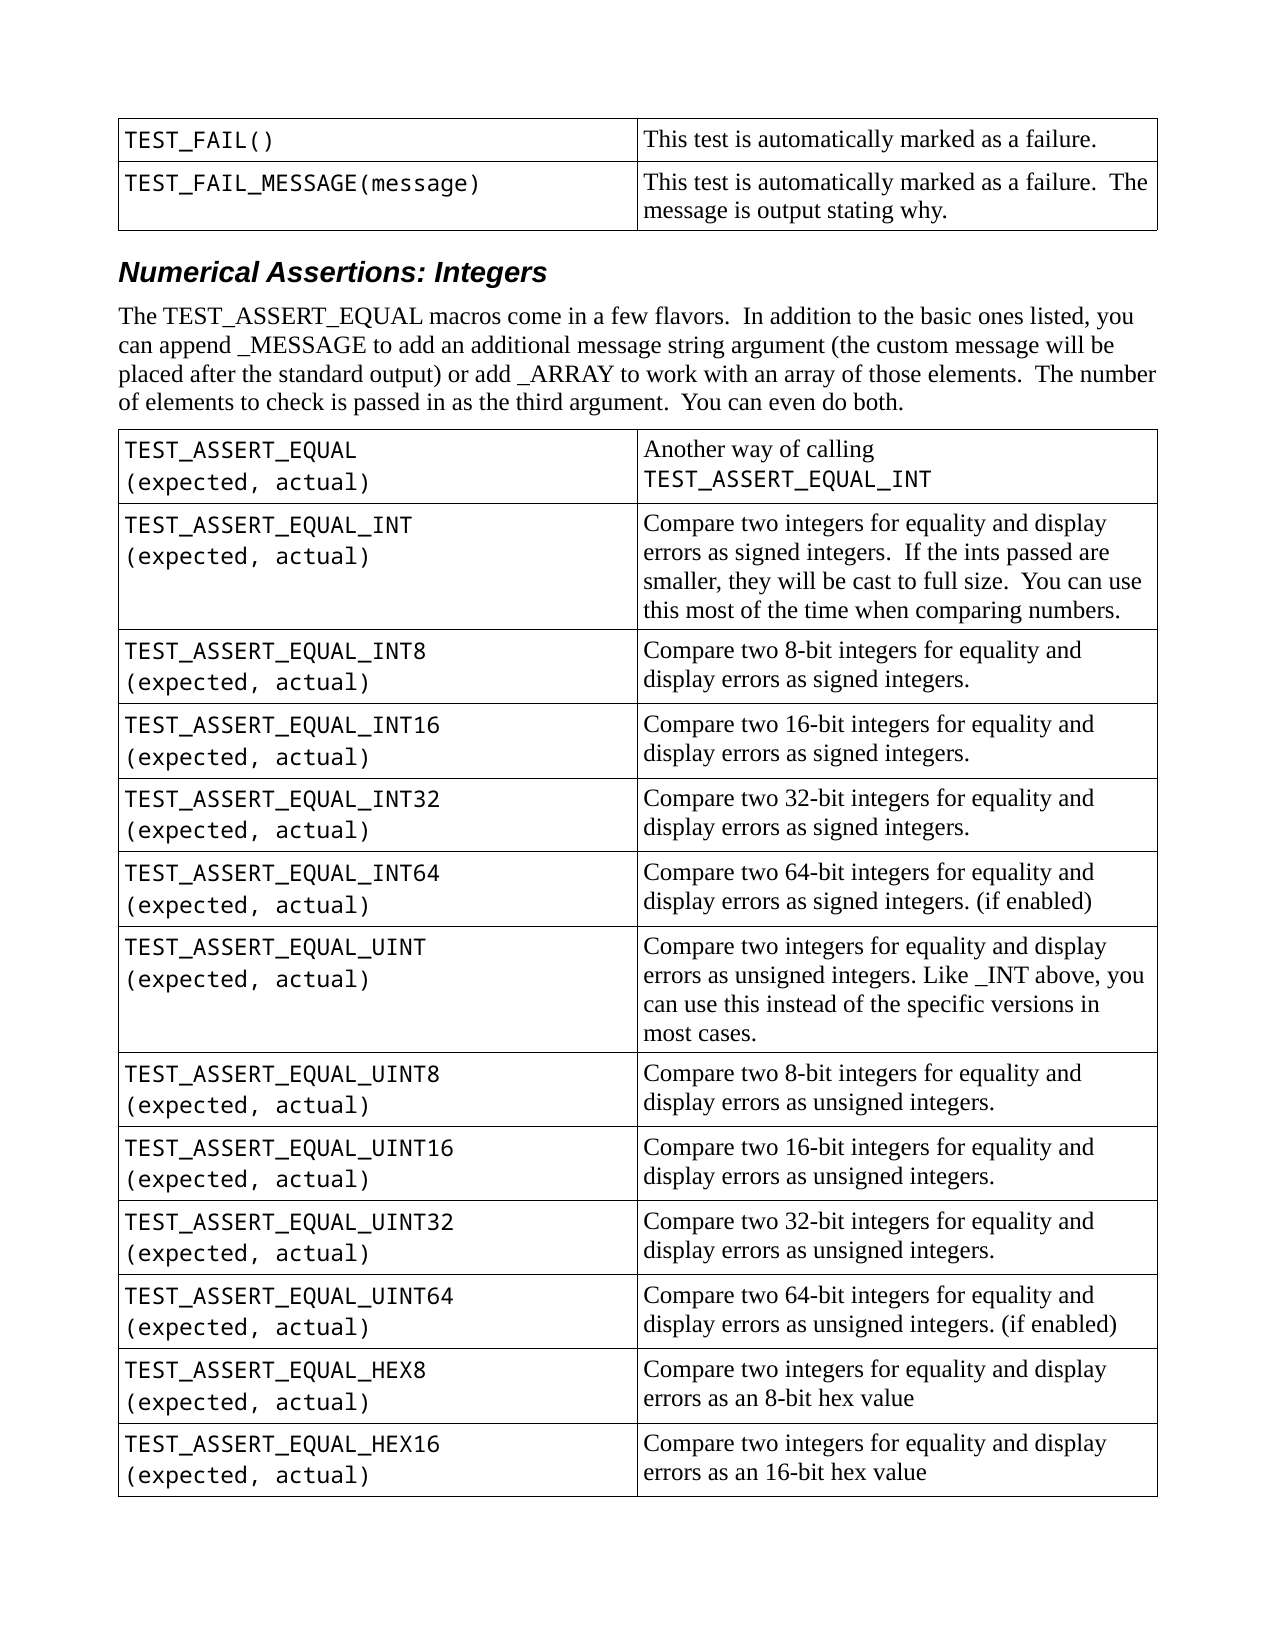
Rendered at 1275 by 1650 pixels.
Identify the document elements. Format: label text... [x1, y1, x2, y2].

table_cell Compare two 32-bit integers for equality and display errors as unsigned integers. [638, 1201, 1157, 1274]
table_cell Compare two 16-bit integers for equality and display errors as unsigned integers. [638, 1127, 1157, 1200]
table_cell Compare two integers for equality and display errors as an 16-bit hex value [638, 1424, 1157, 1496]
table_cell TEST_ASSERT_EQUAL_INT64 (expected, actual) [119, 852, 637, 926]
table_cell TEST_ASSERT_EQUAL_INT32 (expected, actual) [119, 779, 637, 851]
table_cell TEST_FAIL() [119, 119, 637, 161]
table_cell TEST_ASSERT_EQUAL_UINT8 (expected, actual) [119, 1053, 637, 1126]
table_cell Compare two 64-bit integers for equality and display errors as signed integers. (if enabled) [638, 852, 1157, 926]
table_cell TEST_ASSERT_EQUAL_INT16 (expected, actual) [119, 704, 637, 777]
table_cell Compare two 16-bit integers for equality and display errors as signed integers. [638, 704, 1157, 777]
table_cell TEST_ASSERT_EQUAL_HEX16 (expected, actual) [119, 1424, 637, 1496]
table_header Another way of calling TEST_ASSERT_EQUAL_INT [638, 430, 1157, 503]
table_cell This test is automatically marked as a failure. [638, 119, 1157, 161]
table_cell TEST_ASSERT_EQUAL_UINT64 (expected, actual) [119, 1275, 637, 1348]
text The TEST_ASSERT_EQUAL macros come in a few flavors. In addition to the basic ones listed, you can append _MESSAGE to add an additional message string argument (the custom message will be placed after the standard output) or add _ARRAY to work with an array of those elements. The number of elements to check is passed in as the third argument. You can even do both. [118, 301, 1157, 416]
table_cell TEST_ASSERT_EQUAL_UINT16 (expected, actual) [119, 1127, 637, 1200]
table_cell TEST_ASSERT_EQUAL_UINT (expected, actual) [119, 927, 637, 1052]
table_cell Compare two integers for equality and display errors as an 8-bit hex value [638, 1349, 1157, 1422]
table_cell TEST_ASSERT_EQUAL_UINT32 (expected, actual) [119, 1201, 637, 1274]
table_cell TEST_FAIL_MESSAGE(message) [119, 162, 637, 230]
table_cell Compare two 64-bit integers for equality and display errors as unsigned integers. (if enabled) [638, 1275, 1157, 1348]
table_cell TEST_ASSERT_EQUAL_INT (expected, actual) [119, 504, 637, 629]
table_cell This test is automatically marked as a failure. The message is output stating why. [638, 162, 1157, 230]
table_cell TEST_ASSERT_EQUAL_HEX8 (expected, actual) [119, 1349, 637, 1422]
table_cell Compare two integers for equality and display errors as signed integers. If the ints passed are smaller, they will be cast to full size. You can use this most of the time when comparing numbers. [638, 504, 1157, 629]
table_cell Compare two integers for equality and display errors as unsigned integers. Like _INT above, you can use this instead of the specific versions in most cases. [638, 927, 1157, 1052]
subtitle Numerical Assertions: Integers [118, 255, 1157, 289]
table_cell Compare two 8-bit integers for equality and display errors as signed integers. [638, 630, 1157, 703]
table_cell Compare two 8-bit integers for equality and display errors as unsigned integers. [638, 1053, 1157, 1126]
table_cell TEST_ASSERT_EQUAL_INT8 (expected, actual) [119, 630, 637, 703]
table_header TEST_ASSERT_EQUAL (expected, actual) [119, 430, 637, 503]
table_cell Compare two 32-bit integers for equality and display errors as signed integers. [638, 779, 1157, 851]
